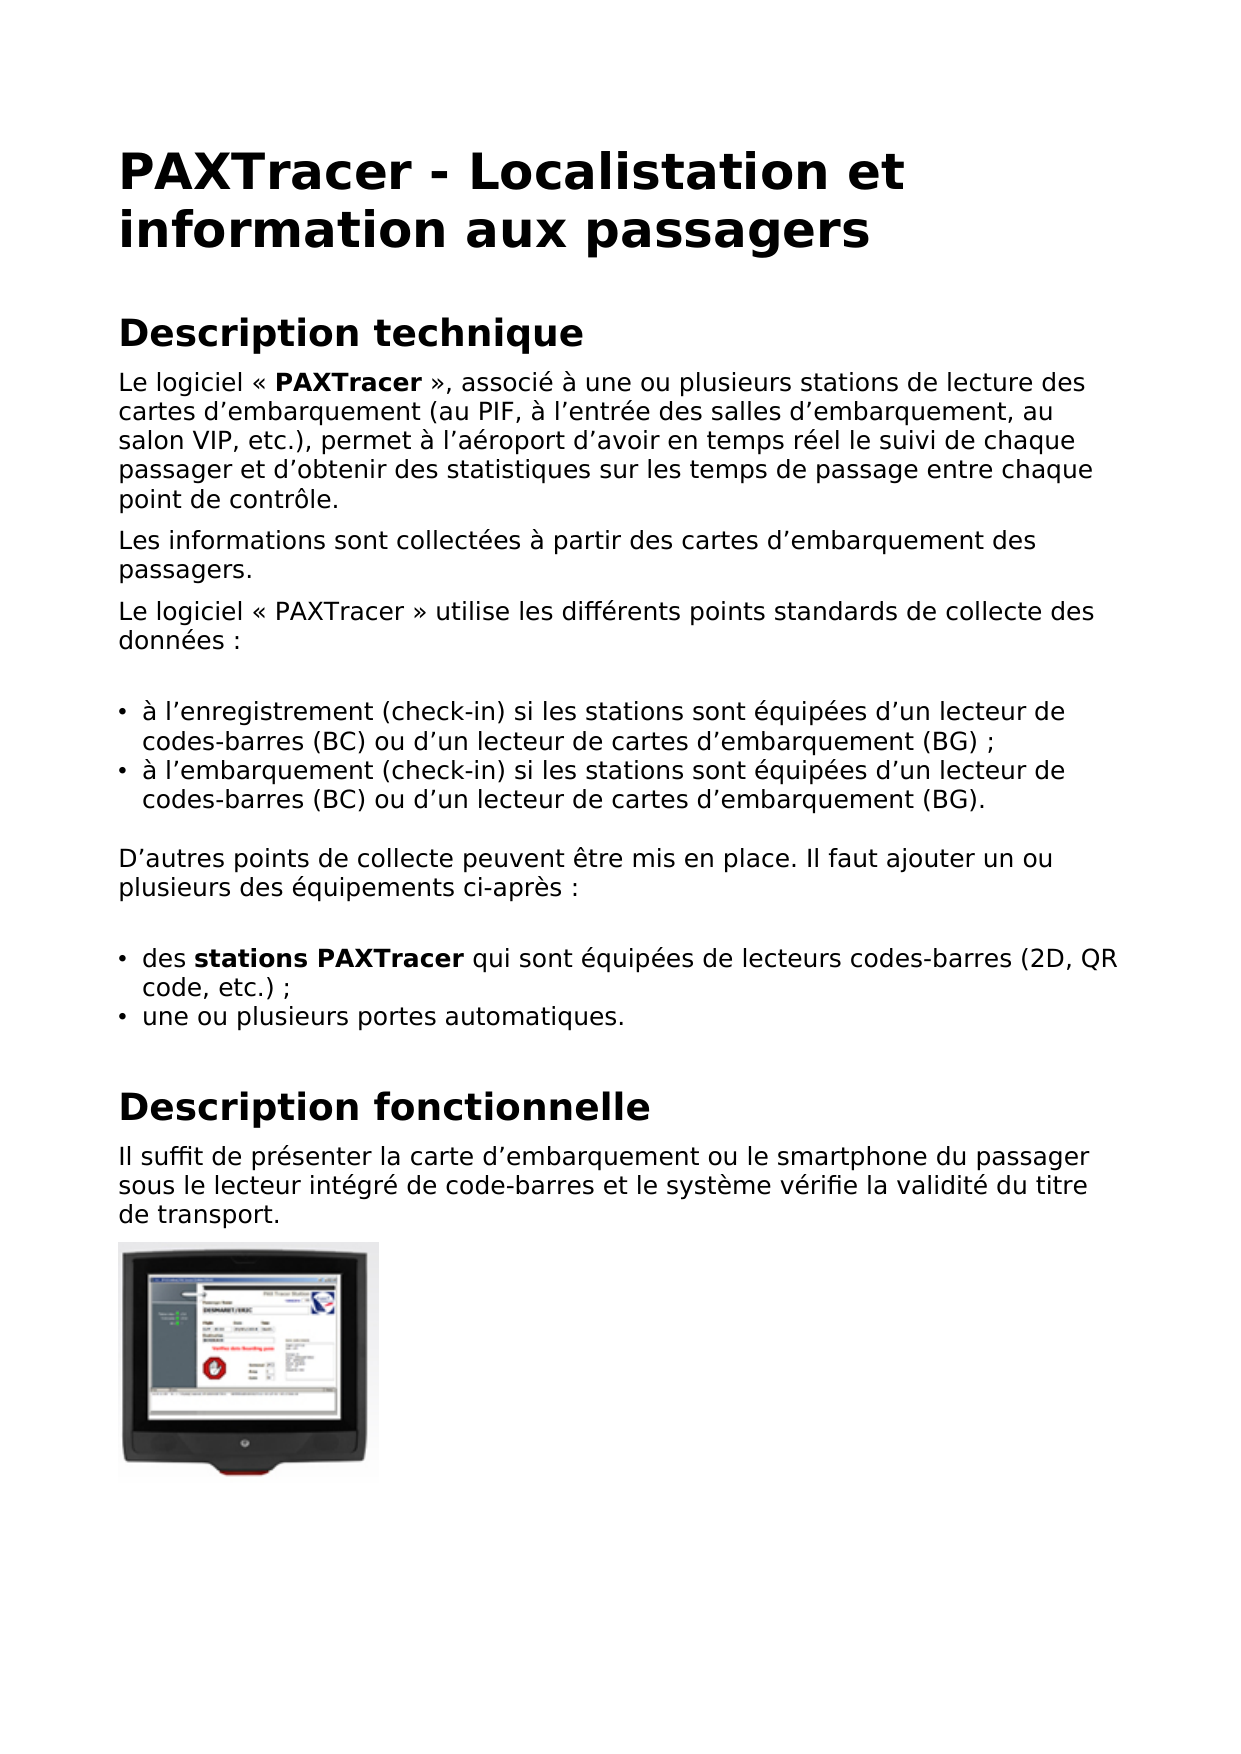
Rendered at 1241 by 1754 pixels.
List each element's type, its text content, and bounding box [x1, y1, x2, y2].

subtitle PAXTracer - Localistation et information aux passagers [118, 143, 1122, 259]
list à l’embarquement (check-in) si les stations sont équipées d’un lecteur de codes-barres (BC) ou d’un lecteur de cartes d’embarquement (BG). [118, 756, 1122, 814]
list à l’enregistrement (check-in) si les stations sont équipées d’un lecteur de codes-barres (BC) ou d’un lecteur de cartes d’embarquement (BG) ; [118, 698, 1122, 756]
list des stations PAXTracer qui sont équipées de lecteurs codes-barres (2D, QR code, etc.) ; [118, 944, 1122, 1002]
text Le logiciel « PAXTracer » utilise les différents points standards de collecte des données : [118, 597, 1122, 656]
text D’autres points de collecte peuvent être mis en place. Il faut ajouter un ou plusieurs des équipements ci-après : [118, 844, 1122, 902]
subtitle Description technique [118, 312, 1122, 356]
list une ou plusieurs portes automatiques. [118, 1002, 1122, 1032]
subtitle Description fonctionnelle [118, 1086, 1122, 1130]
picture [118, 1242, 379, 1483]
text Il suffit de présenter la carte d’embarquement ou le smartphone du passager sous le lecteur intégré de code-barres et le système vérifie la validité du titre de transport. [118, 1142, 1122, 1230]
text Les informations sont collectées à partir des cartes d’embarquement des passagers. [118, 526, 1122, 585]
text Le logiciel « PAXTracer », associé à une ou plusieurs stations de lecture des cartes d’embarquement (au PIF, à l’entrée des salles d’embarquement, au salon VIP, etc.), permet à l’aéroport d’avoir en temps réel le suivi de chaque passager et d’obtenir des statistiques sur les temps de passage entre chaque point de contrôle. [118, 368, 1122, 514]
